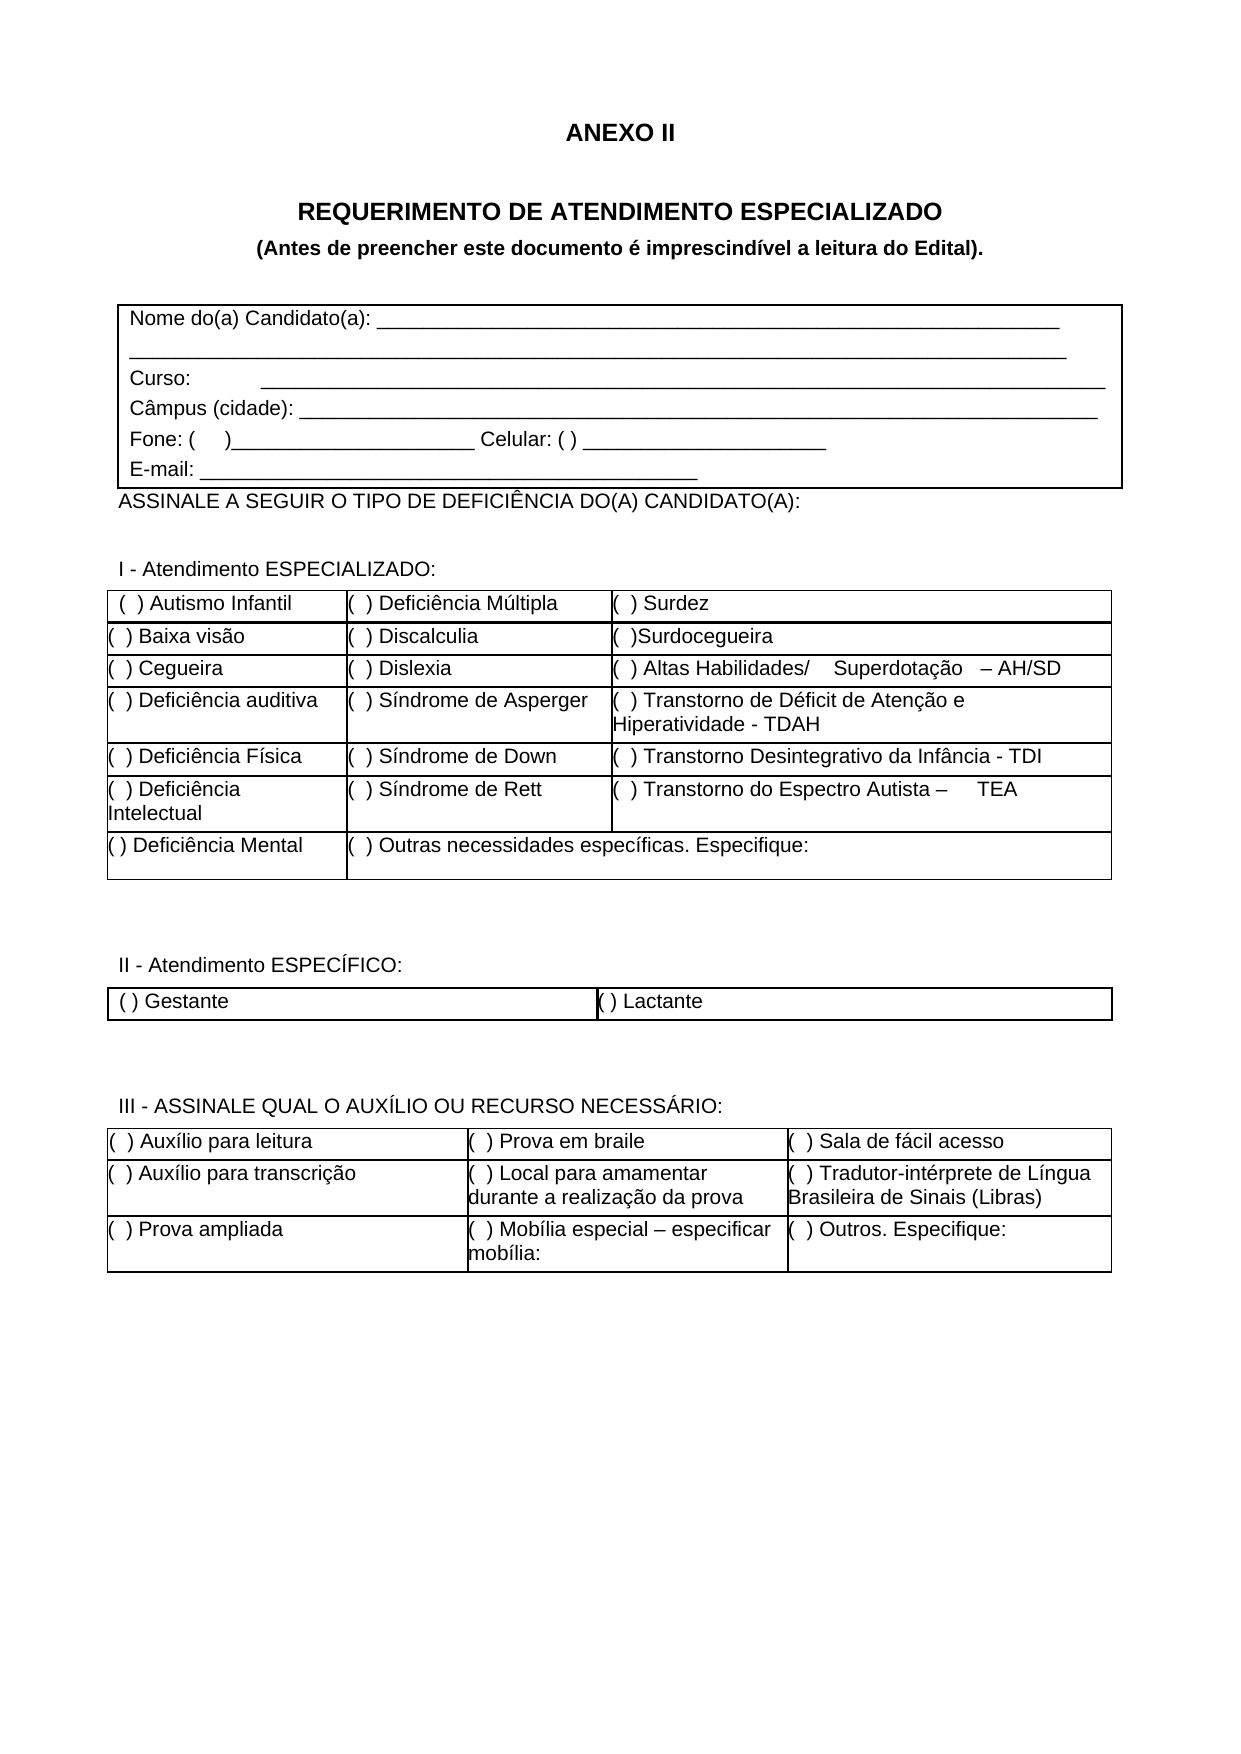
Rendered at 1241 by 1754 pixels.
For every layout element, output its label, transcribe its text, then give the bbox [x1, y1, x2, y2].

table_cell ( ) Deficiência Física [108, 744, 346, 774]
table_cell ( ) Outras necessidades específicas. Especifique: [348, 833, 1111, 879]
table_header Nome do(a) Candidato(a): ___________________________________________________________ _________________________________________________________________________________ Curso: _________________________________________________________________________ Câmpus (cidade): _____________________________________________________________________ Fone: ( )_____________________ Celular: ( ) _____________________ E-mail: ___________________________________________ [119, 306, 1121, 487]
table_cell ( ) Discalculia [348, 624, 611, 654]
table_header ( ) Gestante [109, 989, 596, 1019]
table_header ( ) Autismo Infantil [108, 591, 346, 621]
table_cell ( ) Cegueira [108, 656, 346, 686]
table_header ( ) Auxílio para leitura [108, 1129, 467, 1159]
table_cell ( ) Outros. Especifique: [789, 1217, 1111, 1271]
table_cell ( ) Deficiência Mental [108, 833, 346, 879]
table_header ( ) Prova em braile [469, 1129, 787, 1159]
table_cell ( ) Deficiência Intelectual [108, 777, 346, 831]
table_cell ( ) Mobília especial – especificar mobília: [469, 1217, 787, 1271]
table_cell ( ) Dislexia [348, 656, 611, 686]
text III - ASSINALE QUAL O AUXÍLIO OU RECURSO NECESSÁRIO: [118, 1094, 1122, 1118]
table_cell ( ) Transtorno do Espectro Autista – TEA [613, 777, 1111, 831]
table_cell ( ) Baixa visão [108, 624, 346, 654]
table_cell ( ) Síndrome de Asperger [348, 688, 611, 742]
table_cell ( ) Transtorno de Déficit de Atenção e Hiperatividade - TDAH [613, 688, 1111, 742]
table_cell ( )Surdocegueira [613, 624, 1111, 654]
table_cell ( ) Auxílio para transcrição [108, 1161, 467, 1215]
text ​​​​​​​ [118, 157, 1122, 186]
table_header ( ) Sala de fácil acesso [789, 1129, 1111, 1159]
table_cell ( ) Altas Habilidades/ Superdotação – AH/SD [613, 656, 1111, 686]
text I - Atendimento ESPECIALIZADO: [118, 556, 1122, 580]
text II - Atendimento ESPECÍFICO: [118, 953, 1122, 977]
table_cell ( ) Local para amamentar durante a realização da prova [469, 1161, 787, 1215]
table_cell ( ) Deficiência auditiva [108, 688, 346, 742]
table_cell ( ) Transtorno Desintegrativo da Infância - TDI [613, 744, 1111, 774]
table_cell ( ) Síndrome de Down [348, 744, 611, 774]
text (Antes de preencher este documento é imprescindível a leitura do Edital). [118, 236, 1122, 260]
table_header ( ) Lactante [599, 989, 1111, 1019]
text REQUERIMENTO DE ATENDIMENTO ESPECIALIZADO [118, 197, 1122, 225]
table_header ( ) Deficiência Múltipla [348, 591, 611, 621]
text ASSINALE A SEGUIR O TIPO DE DEFICIÊNCIA DO(A) CANDIDATO(A): [118, 489, 1122, 513]
table_cell ( ) Síndrome de Rett [348, 777, 611, 831]
text ANEXO II [118, 118, 1122, 147]
table_cell ( ) Tradutor-intérprete de Língua Brasileira de Sinais (Libras) [789, 1161, 1111, 1215]
table_cell ( ) Prova ampliada [108, 1217, 467, 1271]
table_header ( ) Surdez [613, 591, 1111, 621]
